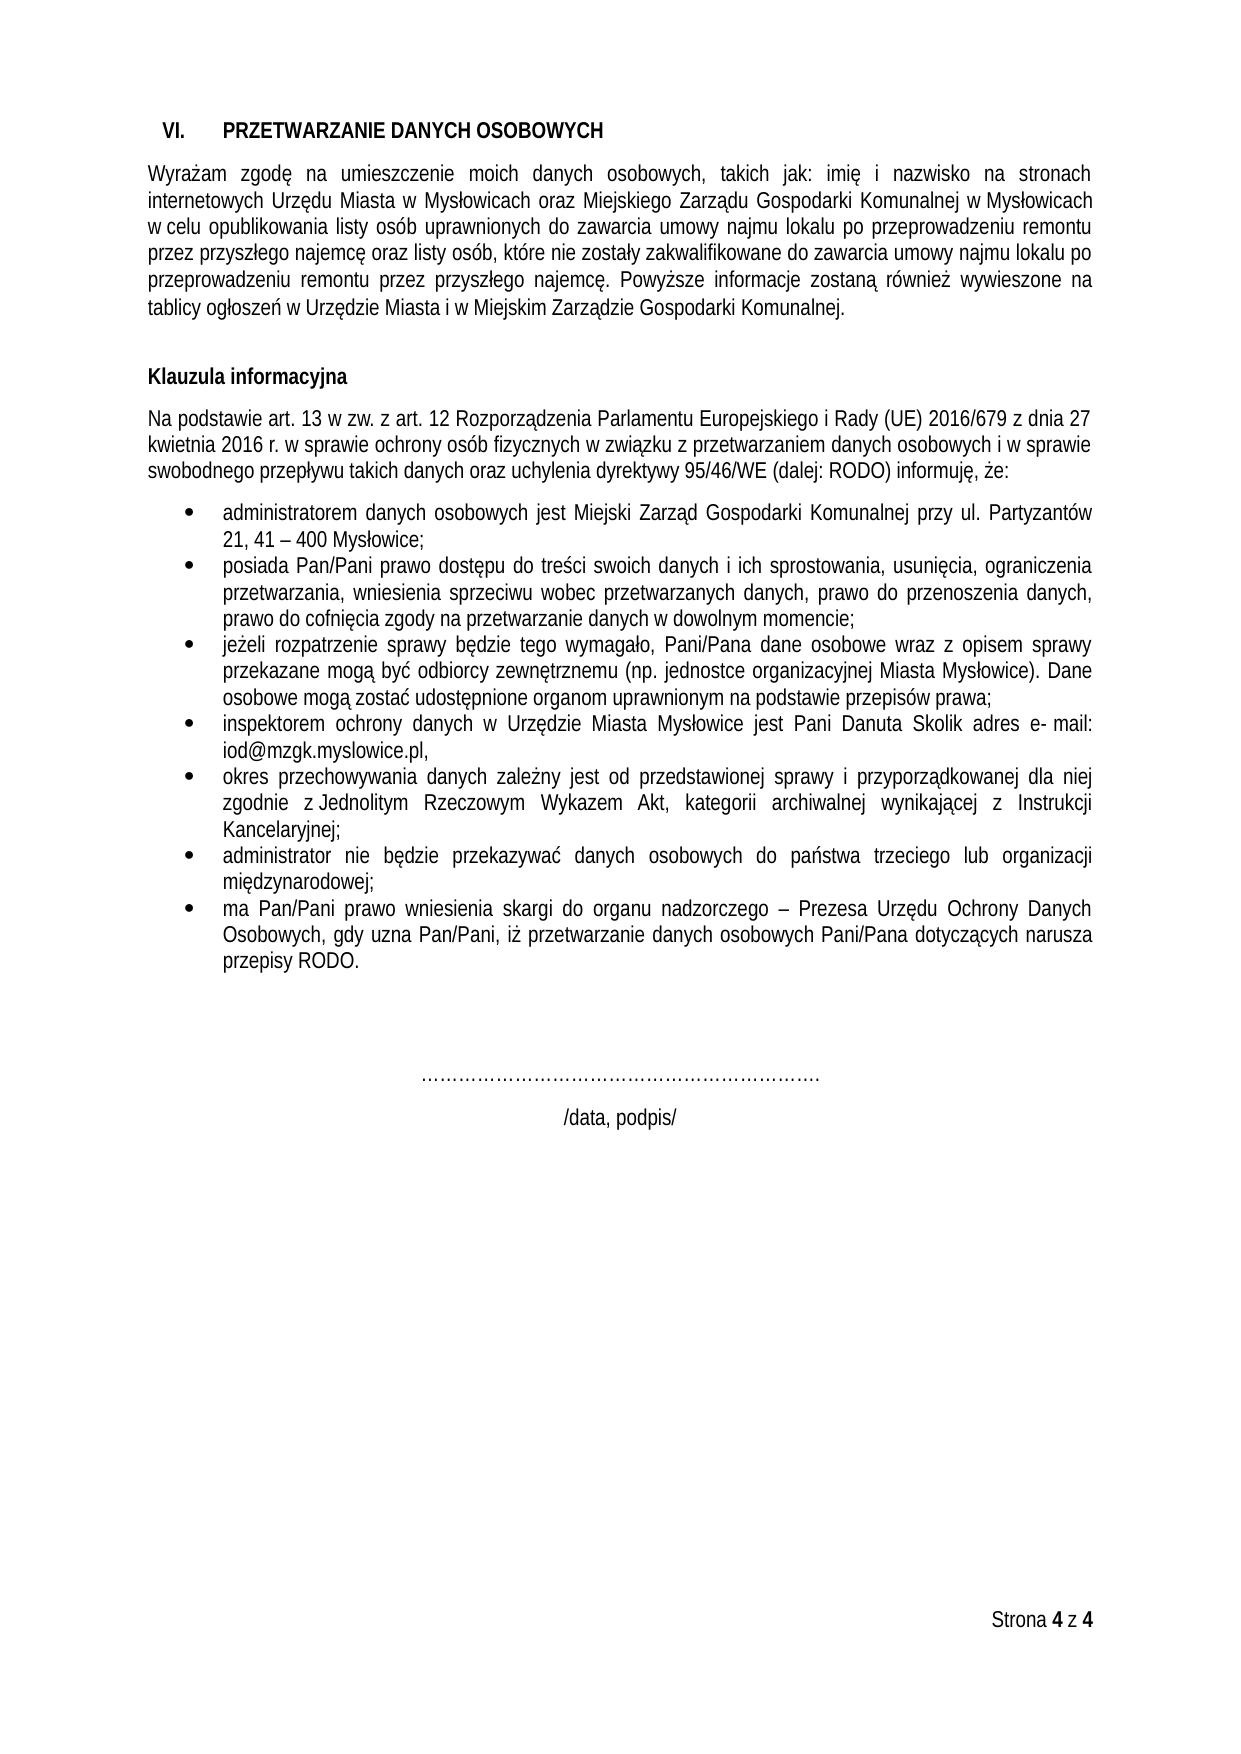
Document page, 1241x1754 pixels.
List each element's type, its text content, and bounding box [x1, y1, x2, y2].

list jeżeli rozpatrzenie sprawy będzie tego wymagało, Pani/Pana dane osobowe wraz z opisem sprawy przekazane mogą być odbiorcy zewnętrznemu (np. jednostce organizacyjnej Miasta Mysłowice). Dane osobowe mogą zostać udostępnione organom uprawnionym na podstawie przepisów prawa; [185, 631, 1093, 710]
text Wyrażam zgodę na umieszczenie moich danych osobowych, takich jak: imię i nazwisko na stronach internetowych Urzędu Miasta w Mysłowicach oraz Miejskiego Zarządu Gospodarki Komunalnej w Mysłowicach w celu opublikowania listy osób uprawnionych do zawarcia umowy najmu lokalu po przeprowadzeniu remontu przez przyszłego najemcę oraz listy osób, które nie zostały zakwalifikowane do zawarcia umowy najmu lokalu po przeprowadzeniu remontu przez przyszłego najemcę. Powyższe informacje zostaną również wywieszone na tablicy ogłoszeń w Urzędzie Miasta i w Miejskim Zarządzie Gospodarki Komunalnej. [148, 160, 1093, 321]
list posiada Pan/Pani prawo dostępu do treści swoich danych i ich sprostowania, usunięcia, ograniczenia przetwarzania, wniesienia sprzeciwu wobec przetwarzanych danych, prawo do przenoszenia danych, prawo do cofnięcia zgody na przetwarzanie danych w dowolnym momencie; [185, 552, 1093, 631]
text Na podstawie art. 13 w zw. z art. 12 Rozporządzenia Parlamentu Europejskiego i Rady (UE) 2016/679 z dnia 27 kwietnia 2016 r. w sprawie ochrony osób fizycznych w związku z przetwarzaniem danych osobowych i w sprawie swobodnego przepływu takich danych oraz uchylenia dyrektywy 95/46/WE (dalej: RODO) informuję, że: [148, 405, 1093, 484]
list okres przechowywania danych zależny jest od przedstawionej sprawy i przyporządkowanej dla niej zgodnie z Jednolitym Rzeczowym Wykazem Akt, kategorii archiwalnej wynikającej z Instrukcji Kancelaryjnej; [185, 763, 1093, 842]
list ma Pan/Pani prawo wniesienia skargi do organu nadzorczego – Prezesa Urzędu Ochrony Danych Osobowych, gdy uzna Pan/Pani, iż przetwarzanie danych osobowych Pani/Pana dotyczących narusza przepisy RODO. [185, 895, 1093, 974]
list administratorem danych osobowych jest Miejski Zarząd Gospodarki Komunalnej przy ul. Partyzantów 21, 41 – 400 Mysłowice; [185, 499, 1093, 552]
list PRZETWARZANIE DANYCH OSOBOWYCH [185, 117, 1093, 143]
text /data, podpis/ [148, 1103, 1093, 1130]
text ………………………………………………………. [148, 1060, 1093, 1087]
list inspektorem ochrony danych w Urzędzie Miasta Mysłowice jest Pani Danuta Skolik adres e- mail: iod@mzgk.myslowice.pl, [185, 710, 1093, 763]
text Klauzula informacyjna [148, 363, 1093, 389]
list administrator nie będzie przekazywać danych osobowych do państwa trzeciego lub organizacji międzynarodowej; [185, 842, 1093, 895]
